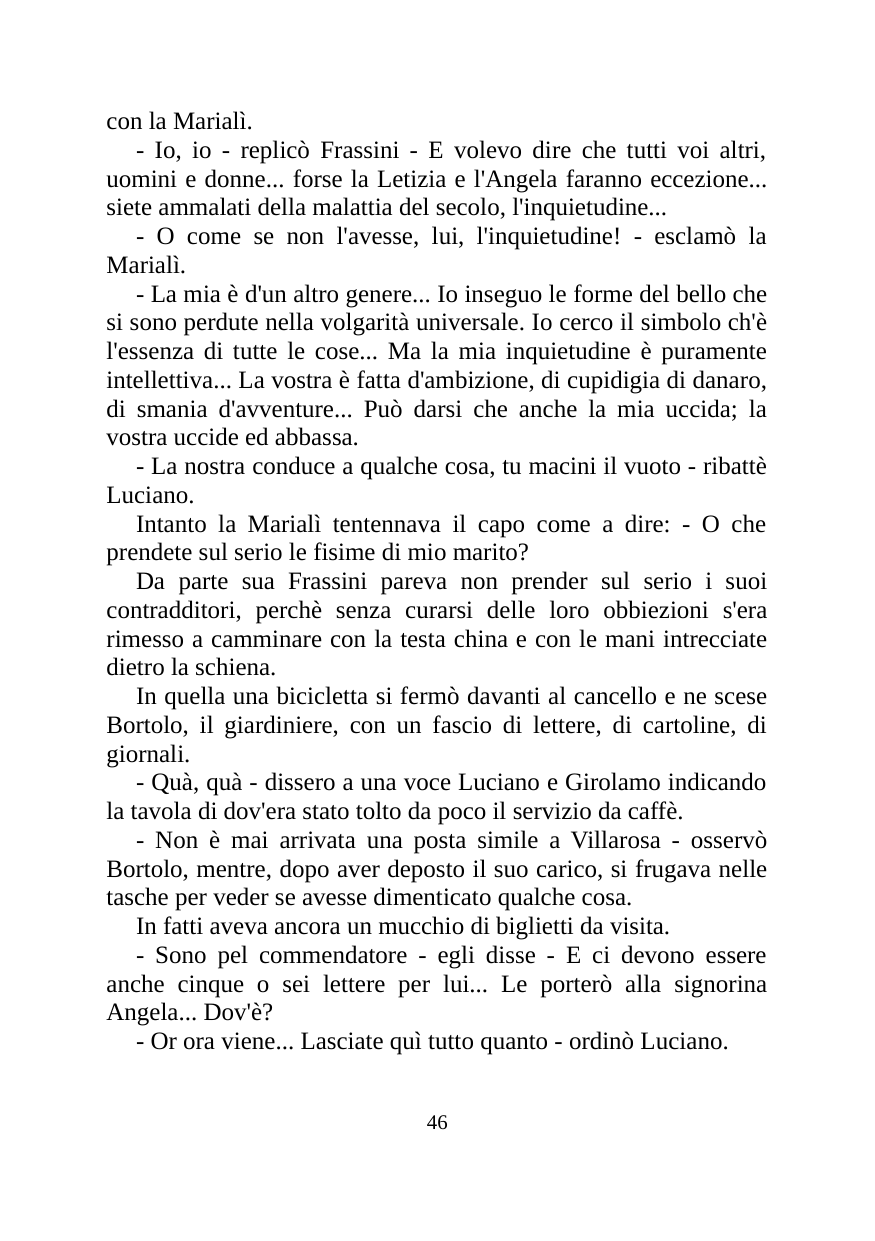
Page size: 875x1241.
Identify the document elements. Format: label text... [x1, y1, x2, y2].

text - Quà, quà - dissero a una voce Luciano e Girolamo indicando la tavola di dov'era stato tolto da poco il servizio da caffè. [106, 767, 768, 825]
text - La mia è d'un altro genere... Io inseguo le forme del bello che si sono perdute nella volgarità universale. Io cerco il simbolo ch'è l'essenza di tutte le cose... Ma la mia inquietudine è puramente intellettiva... La vostra è fatta d'ambizione, di cupidigia di danaro, di smania d'avventure... Può darsi che anche la mia uccida; la vostra uccide ed abbassa. [106, 279, 768, 451]
text - Or ora viene... Lasciate quì tutto quanto - ordinò Luciano. [106, 1026, 768, 1055]
text - Sono pel commendatore - egli disse - E ci devono essere anche cinque o sei lettere per lui... Le porterò alla signorina Angela... Dov'è? [106, 940, 768, 1026]
text - O come se non l'avesse, lui, l'inquietudine! - esclamò la Marialì. [106, 221, 768, 279]
text - La nostra conduce a qualche cosa, tu macini il vuoto - ribattè Luciano. [106, 451, 768, 509]
text con la Marialì. [106, 106, 768, 135]
text - Io, io - replicò Frassini - E volevo dire che tutti voi altri, uomini e donne... forse la Letizia e l'Angela faranno eccezione... siete ammalati della malattia del secolo, l'inquietudine... [106, 135, 768, 221]
text Da parte sua Frassini pareva non prender sul serio i suoi contradditori, perchè senza curarsi delle loro obbiezioni s'era rimesso a camminare con la testa china e con le mani intrecciate dietro la schiena. [106, 566, 768, 681]
text - Non è mai arrivata una posta simile a Villarosa - osservò Bortolo, mentre, dopo aver deposto il suo carico, si frugava nelle tasche per veder se avesse dimenticato qualche cosa. [106, 825, 768, 911]
text In quella una bicicletta si fermò davanti al cancello e ne scese Bortolo, il giardiniere, con un fascio di lettere, di cartoline, di giornali. [106, 681, 768, 767]
text Intanto la Marialì tentennava il capo come a dire: - O che prendete sul serio le fisime di mio marito? [106, 509, 768, 566]
text In fatti aveva ancora un mucchio di biglietti da visita. [106, 911, 768, 940]
